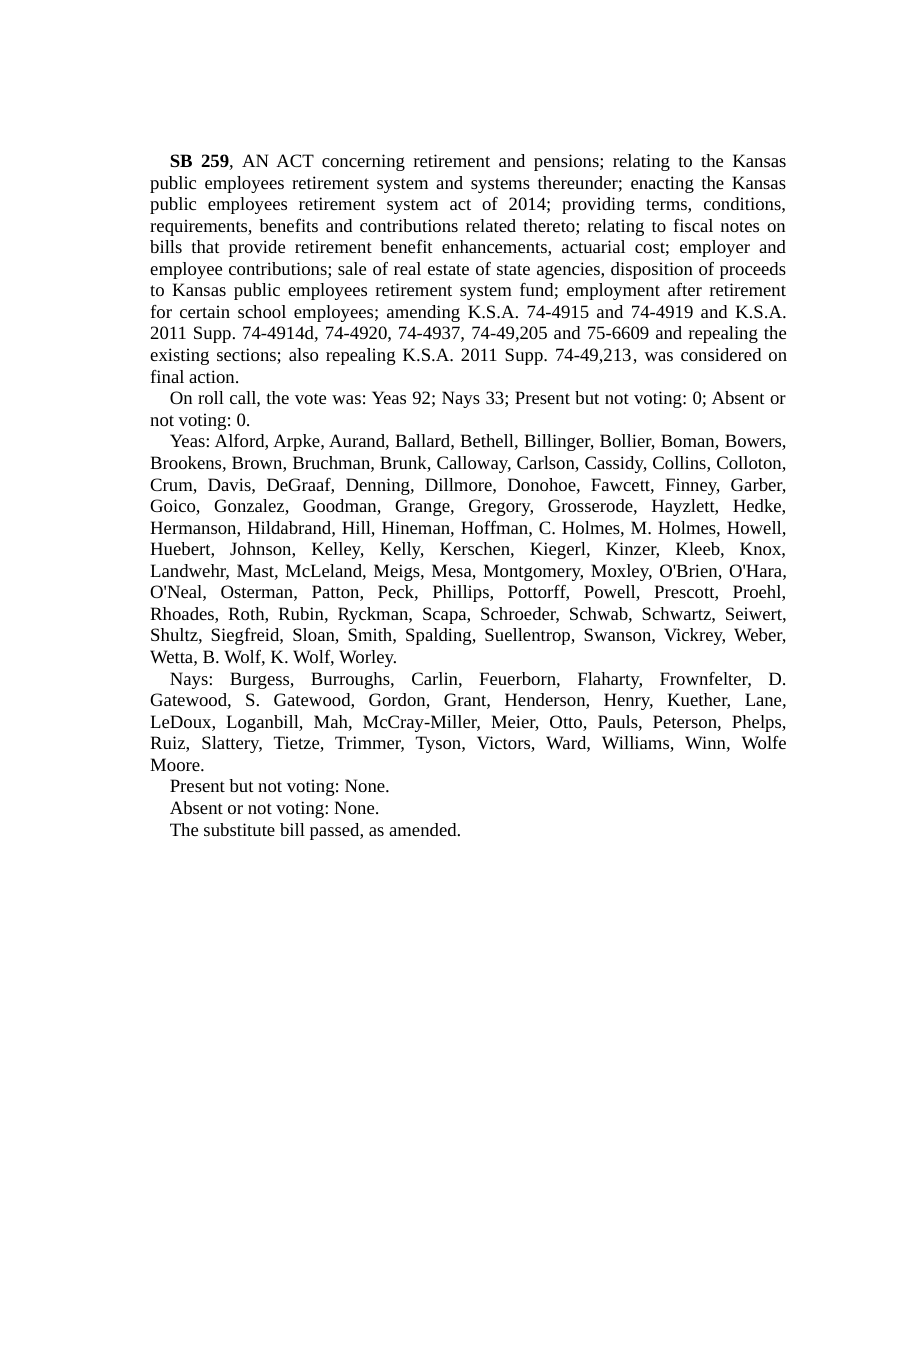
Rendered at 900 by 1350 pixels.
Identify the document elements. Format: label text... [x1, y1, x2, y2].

text Present but not voting: None. [150, 775, 787, 797]
text Yeas: Alford, Arpke, Aurand, Ballard, Bethell, Billinger, Bollier, Boman, Bowers, Brookens, Brown, Bruchman, Brunk, Calloway, Carlson, Cassidy, Collins, Colloton, Crum, Davis, DeGraaf, Denning, Dillmore, Donohoe, Fawcett, Finney, Garber, Goico, Gonzalez, Goodman, Grange, Gregory, Grosserode, Hayzlett, Hedke, Hermanson, Hildabrand, Hill, Hineman, Hoffman, C. Holmes, M. Holmes, Howell, Huebert, Johnson, Kelley, Kelly, Kerschen, Kiegerl, Kinzer, Kleeb, Knox, Landwehr, Mast, McLeland, Meigs, Mesa, Montgomery, Moxley, O'Brien, O'Hara, O'Neal, Osterman, Patton, Peck, Phillips, Pottorff, Powell, Prescott, Proehl, Rhoades, Roth, Rubin, Ryckman, Scapa, Schroeder, Schwab, Schwartz, Seiwert, Shultz, Siegfreid, Sloan, Smith, Spalding, Suellentrop, Swanson, Vickrey, Weber, Wetta, B. Wolf, K. Wolf, Worley. [150, 430, 787, 667]
text Absent or not voting: None. [150, 797, 787, 818]
text The substitute bill passed, as amended. [150, 818, 787, 840]
text On roll call, the vote was: Yeas 92; Nays 33; Present but not voting: 0; Absent or not voting: 0. [150, 387, 787, 430]
text SB 259, AN ACT concerning retirement and pensions; relating to the Kansas public employees retirement system and systems thereunder; enacting the Kansas public employees retirement system act of 2014; providing terms, conditions, requirements, benefits and contributions related thereto; relating to fiscal notes on bills that provide retirement benefit enhancements, actuarial cost; employer and employee contributions; sale of real estate of state agencies, disposition of proceeds to Kansas public employees retirement system fund; employment after retirement for certain school employees; amending K.S.A. 74-4915 and 74-4919 and K.S.A. 2011 Supp. 74-4914d, 74-4920, 74-4937, 74-49,205 and 75-6609 and repealing the existing sections; also repealing K.S.A. 2011 Supp. 74-49,213, was considered on final action. [150, 150, 787, 387]
text Nays: Burgess, Burroughs, Carlin, Feuerborn, Flaharty, Frownfelter, D. Gatewood, S. Gatewood, Gordon, Grant, Henderson, Henry, Kuether, Lane, LeDoux, Loganbill, Mah, McCray-Miller, Meier, Otto, Pauls, Peterson, Phelps, Ruiz, Slattery, Tietze, Trimmer, Tyson, Victors, Ward, Williams, Winn, Wolfe Moore. [150, 667, 787, 775]
